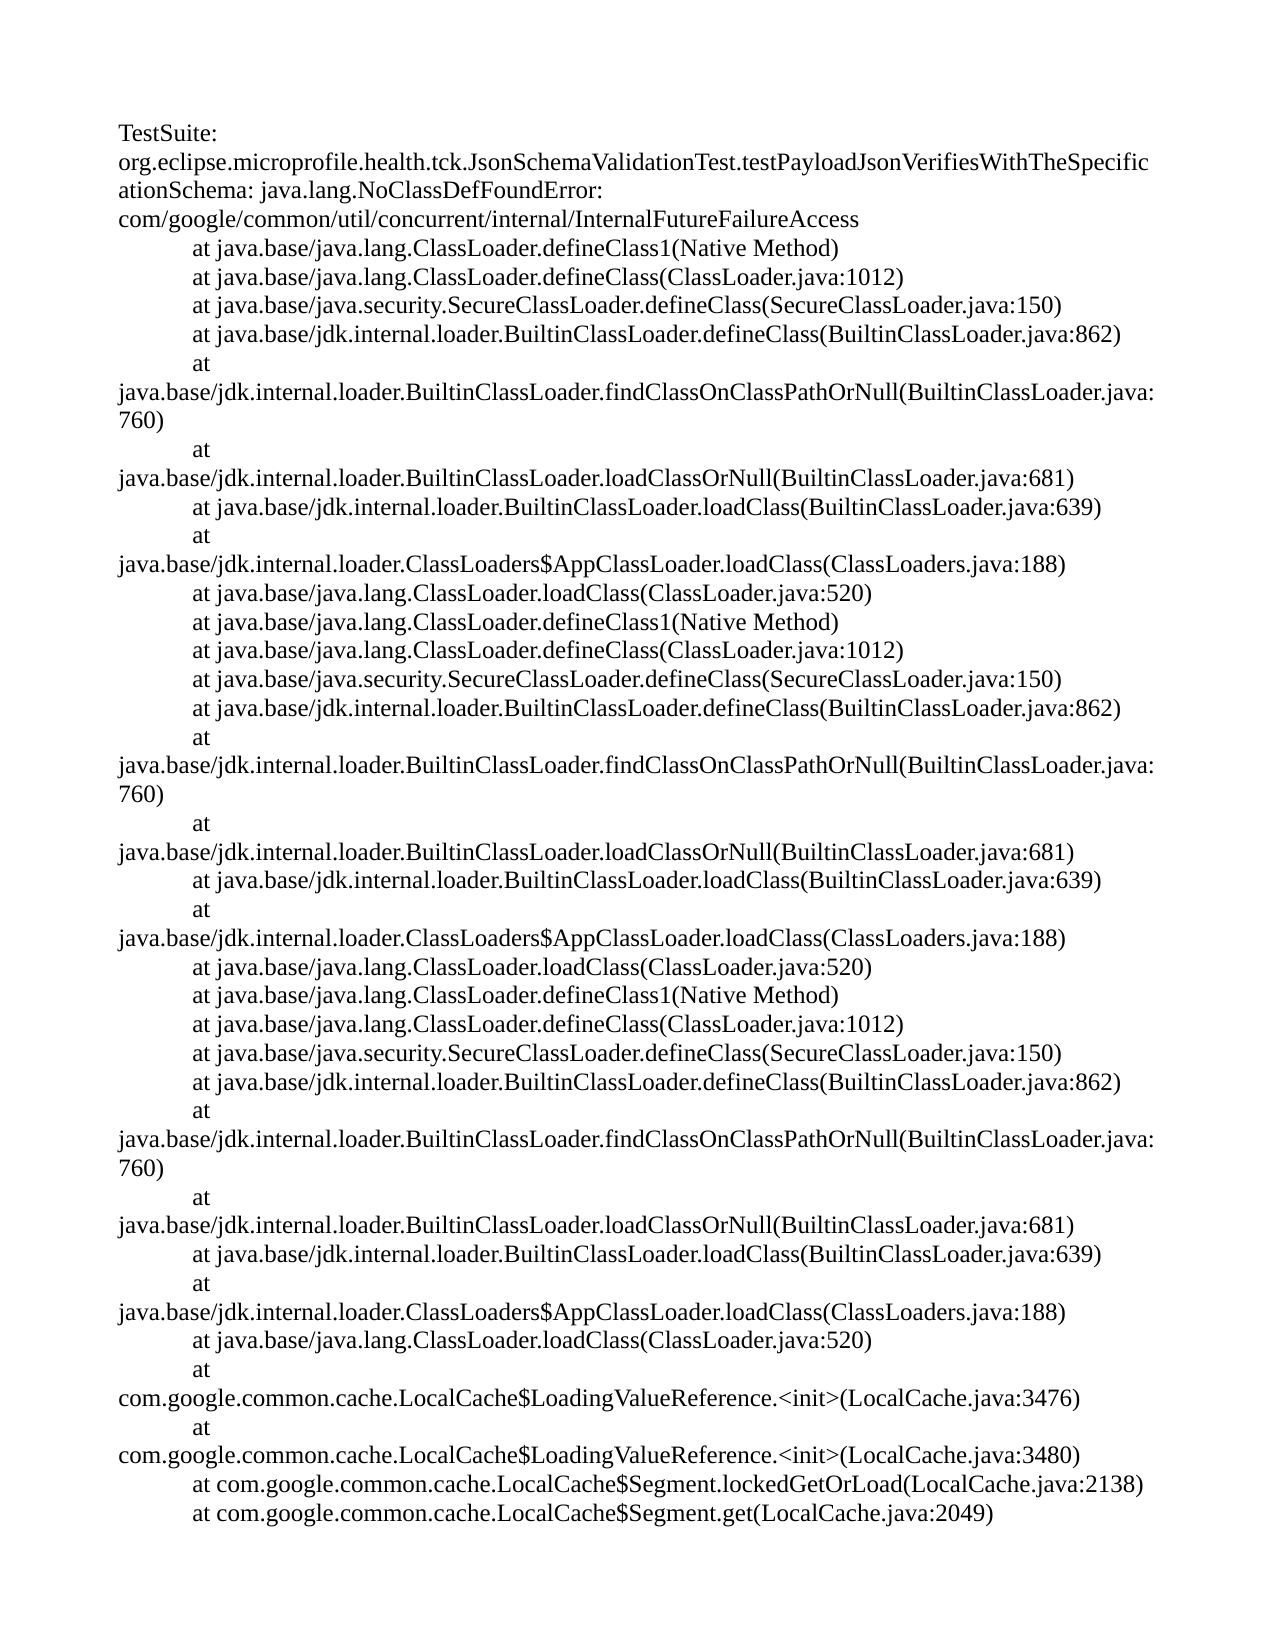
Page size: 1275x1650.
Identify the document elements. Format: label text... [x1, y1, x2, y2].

text at com.google.common.cache.LocalCache$LoadingValueReference.<init>(LocalCache.java:3476) [118, 1354, 1157, 1412]
text at com.google.common.cache.LocalCache$LoadingValueReference.<init>(LocalCache.java:3480) [118, 1412, 1157, 1469]
text at java.base/jdk.internal.loader.BuiltinClassLoader.findClassOnClassPathOrNull(BuiltinClassLoader.java:760) [118, 1096, 1157, 1182]
text at java.base/jdk.internal.loader.BuiltinClassLoader.findClassOnClassPathOrNull(BuiltinClassLoader.java:760) [118, 348, 1157, 434]
text at java.base/java.lang.ClassLoader.loadClass(ClassLoader.java:520) [118, 1326, 1157, 1354]
text at java.base/jdk.internal.loader.BuiltinClassLoader.findClassOnClassPathOrNull(BuiltinClassLoader.java:760) [118, 722, 1157, 808]
text at java.base/jdk.internal.loader.BuiltinClassLoader.defineClass(BuiltinClassLoader.java:862) [118, 319, 1157, 348]
text at java.base/jdk.internal.loader.BuiltinClassLoader.defineClass(BuiltinClassLoader.java:862) [118, 1067, 1157, 1096]
text at java.base/java.lang.ClassLoader.defineClass1(Native Method) [118, 981, 1157, 1009]
text at java.base/jdk.internal.loader.ClassLoaders$AppClassLoader.loadClass(ClassLoaders.java:188) [118, 894, 1157, 952]
text at java.base/java.lang.ClassLoader.loadClass(ClassLoader.java:520) [118, 952, 1157, 981]
text at java.base/java.lang.ClassLoader.defineClass(ClassLoader.java:1012) [118, 1009, 1157, 1038]
text at java.base/jdk.internal.loader.BuiltinClassLoader.loadClassOrNull(BuiltinClassLoader.java:681) [118, 1182, 1157, 1239]
text at java.base/jdk.internal.loader.ClassLoaders$AppClassLoader.loadClass(ClassLoaders.java:188) [118, 1268, 1157, 1326]
text at java.base/java.lang.ClassLoader.defineClass1(Native Method) [118, 607, 1157, 636]
text at java.base/java.security.SecureClassLoader.defineClass(SecureClassLoader.java:150) [118, 291, 1157, 319]
text at java.base/java.lang.ClassLoader.loadClass(ClassLoader.java:520) [118, 578, 1157, 607]
text at java.base/jdk.internal.loader.ClassLoaders$AppClassLoader.loadClass(ClassLoaders.java:188) [118, 521, 1157, 578]
text at java.base/jdk.internal.loader.BuiltinClassLoader.loadClass(BuiltinClassLoader.java:639) [118, 492, 1157, 521]
text at java.base/jdk.internal.loader.BuiltinClassLoader.defineClass(BuiltinClassLoader.java:862) [118, 693, 1157, 722]
text at com.google.common.cache.LocalCache$Segment.get(LocalCache.java:2049) [118, 1498, 1157, 1527]
text at java.base/java.lang.ClassLoader.defineClass(ClassLoader.java:1012) [118, 636, 1157, 664]
text at java.base/jdk.internal.loader.BuiltinClassLoader.loadClassOrNull(BuiltinClassLoader.java:681) [118, 808, 1157, 866]
text at java.base/java.lang.ClassLoader.defineClass1(Native Method) [118, 233, 1157, 262]
text at java.base/java.lang.ClassLoader.defineClass(ClassLoader.java:1012) [118, 262, 1157, 291]
text at java.base/jdk.internal.loader.BuiltinClassLoader.loadClass(BuiltinClassLoader.java:639) [118, 1239, 1157, 1268]
text at java.base/java.security.SecureClassLoader.defineClass(SecureClassLoader.java:150) [118, 1038, 1157, 1067]
text at java.base/jdk.internal.loader.BuiltinClassLoader.loadClass(BuiltinClassLoader.java:639) [118, 866, 1157, 894]
text at java.base/jdk.internal.loader.BuiltinClassLoader.loadClassOrNull(BuiltinClassLoader.java:681) [118, 434, 1157, 492]
text at java.base/java.security.SecureClassLoader.defineClass(SecureClassLoader.java:150) [118, 664, 1157, 693]
text TestSuite: org.eclipse.microprofile.health.tck.JsonSchemaValidationTest.testPayloadJsonVerifiesWithTheSpecificationSchema: java.lang.NoClassDefFoundError: com/google/common/util/concurrent/internal/InternalFutureFailureAccess [118, 118, 1157, 233]
text at com.google.common.cache.LocalCache$Segment.lockedGetOrLoad(LocalCache.java:2138) [118, 1469, 1157, 1498]
